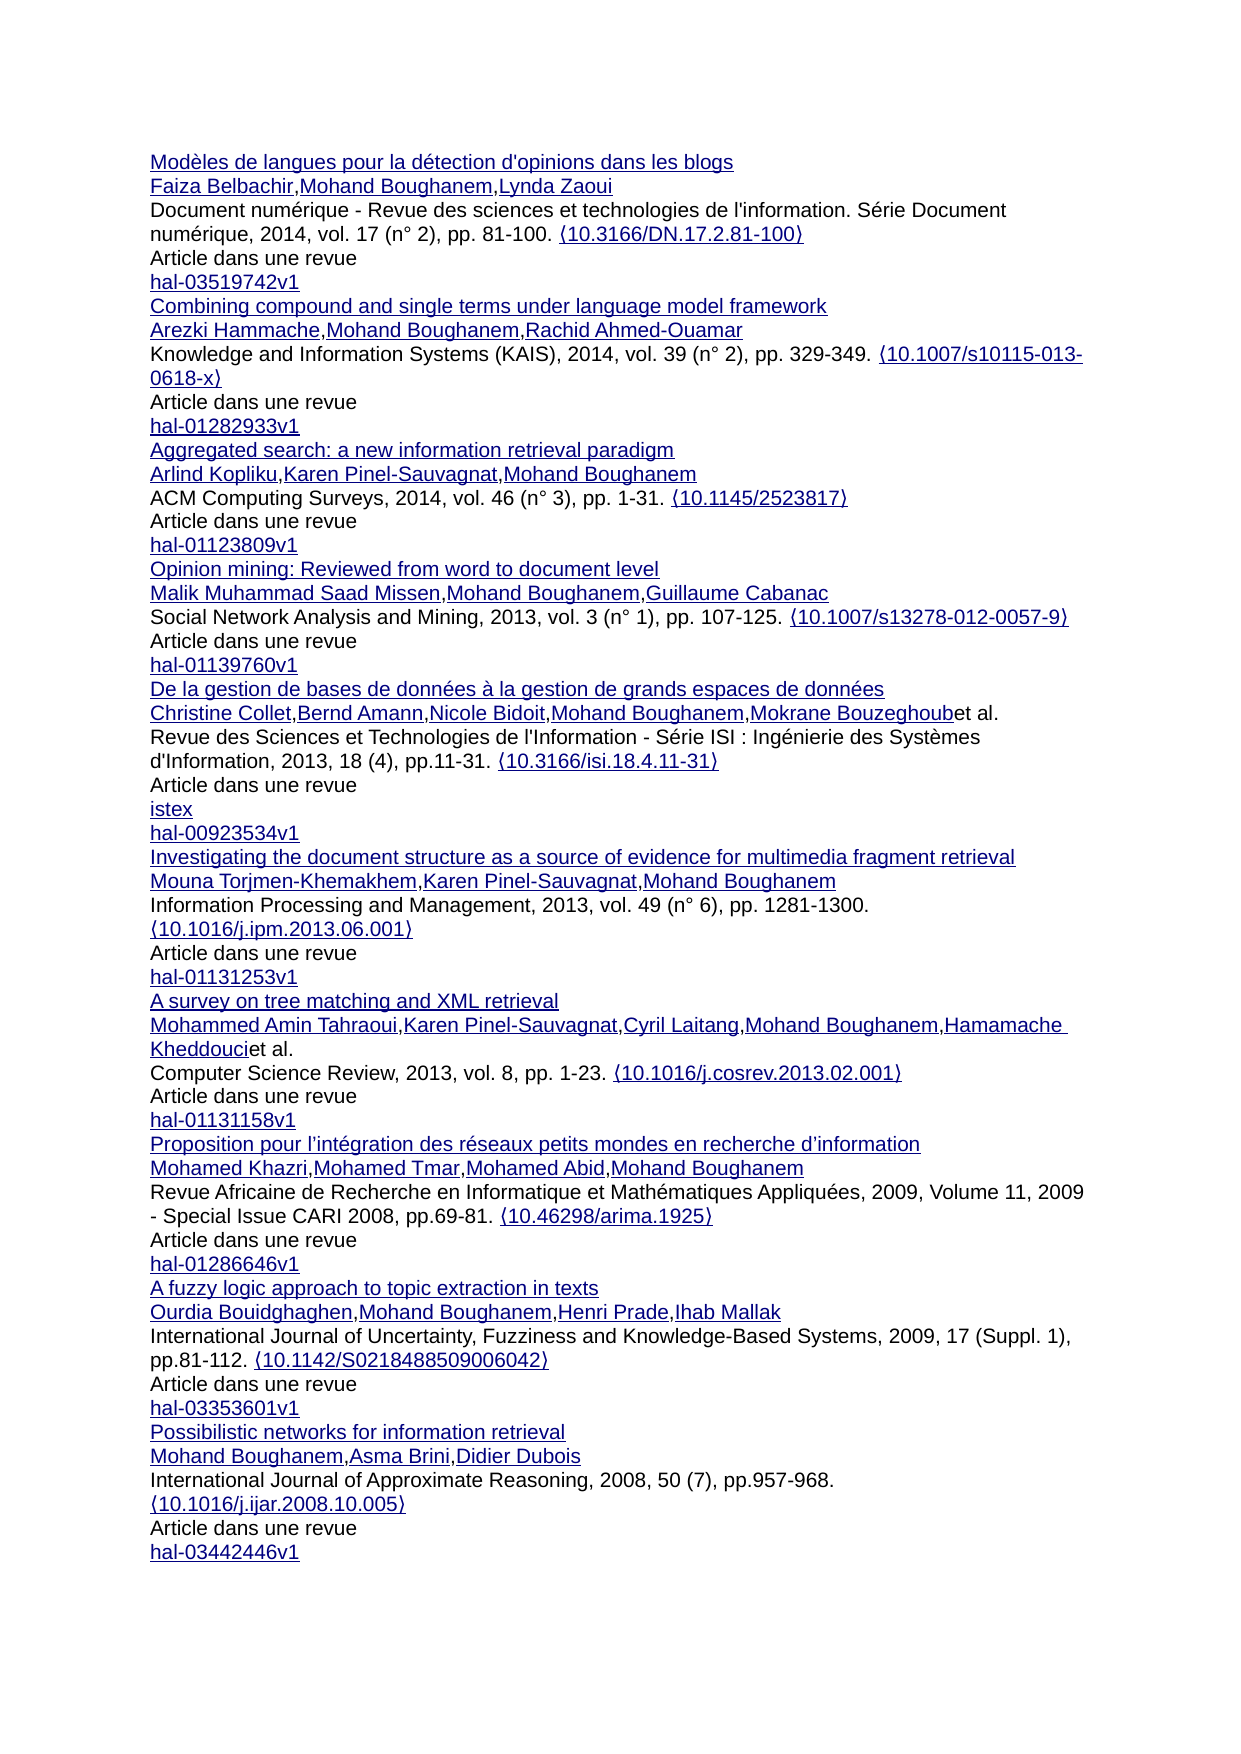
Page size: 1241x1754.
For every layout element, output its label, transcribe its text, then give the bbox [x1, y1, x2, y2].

table_cell Investigating the document structure as a source of evidence for multimedia fragment retrieval Mouna Torjmen-Khemakhem,Karen Pinel-Sauvagnat,Mohand Boughanem Information Processing and Management, 2013, vol. 49 (n° 6), pp. 1281-1300. ⟨10.1016/j.ipm.2013.06.001⟩ Article dans une revue hal-01131253v1 [150, 845, 1090, 988]
table_cell Combining compound and single terms under language model framework Arezki Hammache,Mohand Boughanem,Rachid Ahmed-Ouamar Knowledge and Information Systems (KAIS), 2014, vol. 39 (n° 2), pp. 329-349. ⟨10.1007/s10115-013-0618-x⟩ Article dans une revue hal-01282933v1 [150, 294, 1090, 437]
table_cell Modèles de langues pour la détection d'opinions dans les blogs Faiza Belbachir,Mohand Boughanem,Lynda Zaoui Document numérique - Revue des sciences et technologies de l'information. Série Document numérique, 2014, vol. 17 (n° 2), pp. 81-100. ⟨10.3166/DN.17.2.81-100⟩ Article dans une revue hal-03519742v1 [150, 150, 1090, 294]
table_cell Proposition pour l’intégration des réseaux petits mondes en recherche d’information Mohamed Khazri,Mohamed Tmar,Mohamed Abid,Mohand Boughanem Revue Africaine de Recherche en Informatique et Mathématiques Appliquées, 2009, Volume 11, 2009 - Special Issue CARI 2008, pp.69-81. ⟨10.46298/arima.1925⟩ Article dans une revue hal-01286646v1 [150, 1132, 1090, 1276]
table_cell A survey on tree matching and XML retrieval Mohammed Amin Tahraoui,Karen Pinel-Sauvagnat,Cyril Laitang,Mohand Boughanem,Hamamache Kheddouciet al. Computer Science Review, 2013, vol. 8, pp. 1-23. ⟨10.1016/j.cosrev.2013.02.001⟩ Article dans une revue hal-01131158v1 [150, 989, 1090, 1132]
table_cell Opinion mining: Reviewed from word to document level Malik Muhammad Saad Missen,Mohand Boughanem,Guillaume Cabanac Social Network Analysis and Mining, 2013, vol. 3 (n° 1), pp. 107-125. ⟨10.1007/s13278-012-0057-9⟩ Article dans une revue hal-01139760v1 [150, 557, 1090, 677]
table_cell Aggregated search: a new information retrieval paradigm Arlind Kopliku,Karen Pinel-Sauvagnat,Mohand Boughanem ACM Computing Surveys, 2014, vol. 46 (n° 3), pp. 1-31. ⟨10.1145/2523817⟩ Article dans une revue hal-01123809v1 [150, 438, 1090, 557]
table_cell Possibilistic networks for information retrieval Mohand Boughanem,Asma Brini,Didier Dubois International Journal of Approximate Reasoning, 2008, 50 (7), pp.957-968. ⟨10.1016/j.ijar.2008.10.005⟩ Article dans une revue hal-03442446v1 [150, 1420, 1090, 1563]
table_cell A fuzzy logic approach to topic extraction in texts Ourdia Bouidghaghen,Mohand Boughanem,Henri Prade,Ihab Mallak International Journal of Uncertainty, Fuzziness and Knowledge-Based Systems, 2009, 17 (Suppl. 1), pp.81-112. ⟨10.1142/S0218488509006042⟩ Article dans une revue hal-03353601v1 [150, 1276, 1090, 1420]
table_cell De la gestion de bases de données à la gestion de grands espaces de données Christine Collet,Bernd Amann,Nicole Bidoit,Mohand Boughanem,Mokrane Bouzeghoubet al. Revue des Sciences et Technologies de l'Information - Série ISI : Ingénierie des Systèmes d'Information, 2013, 18 (4), pp.11-31. ⟨10.3166/isi.18.4.11-31⟩ Article dans une revue istex hal-00923534v1 [150, 677, 1090, 845]
